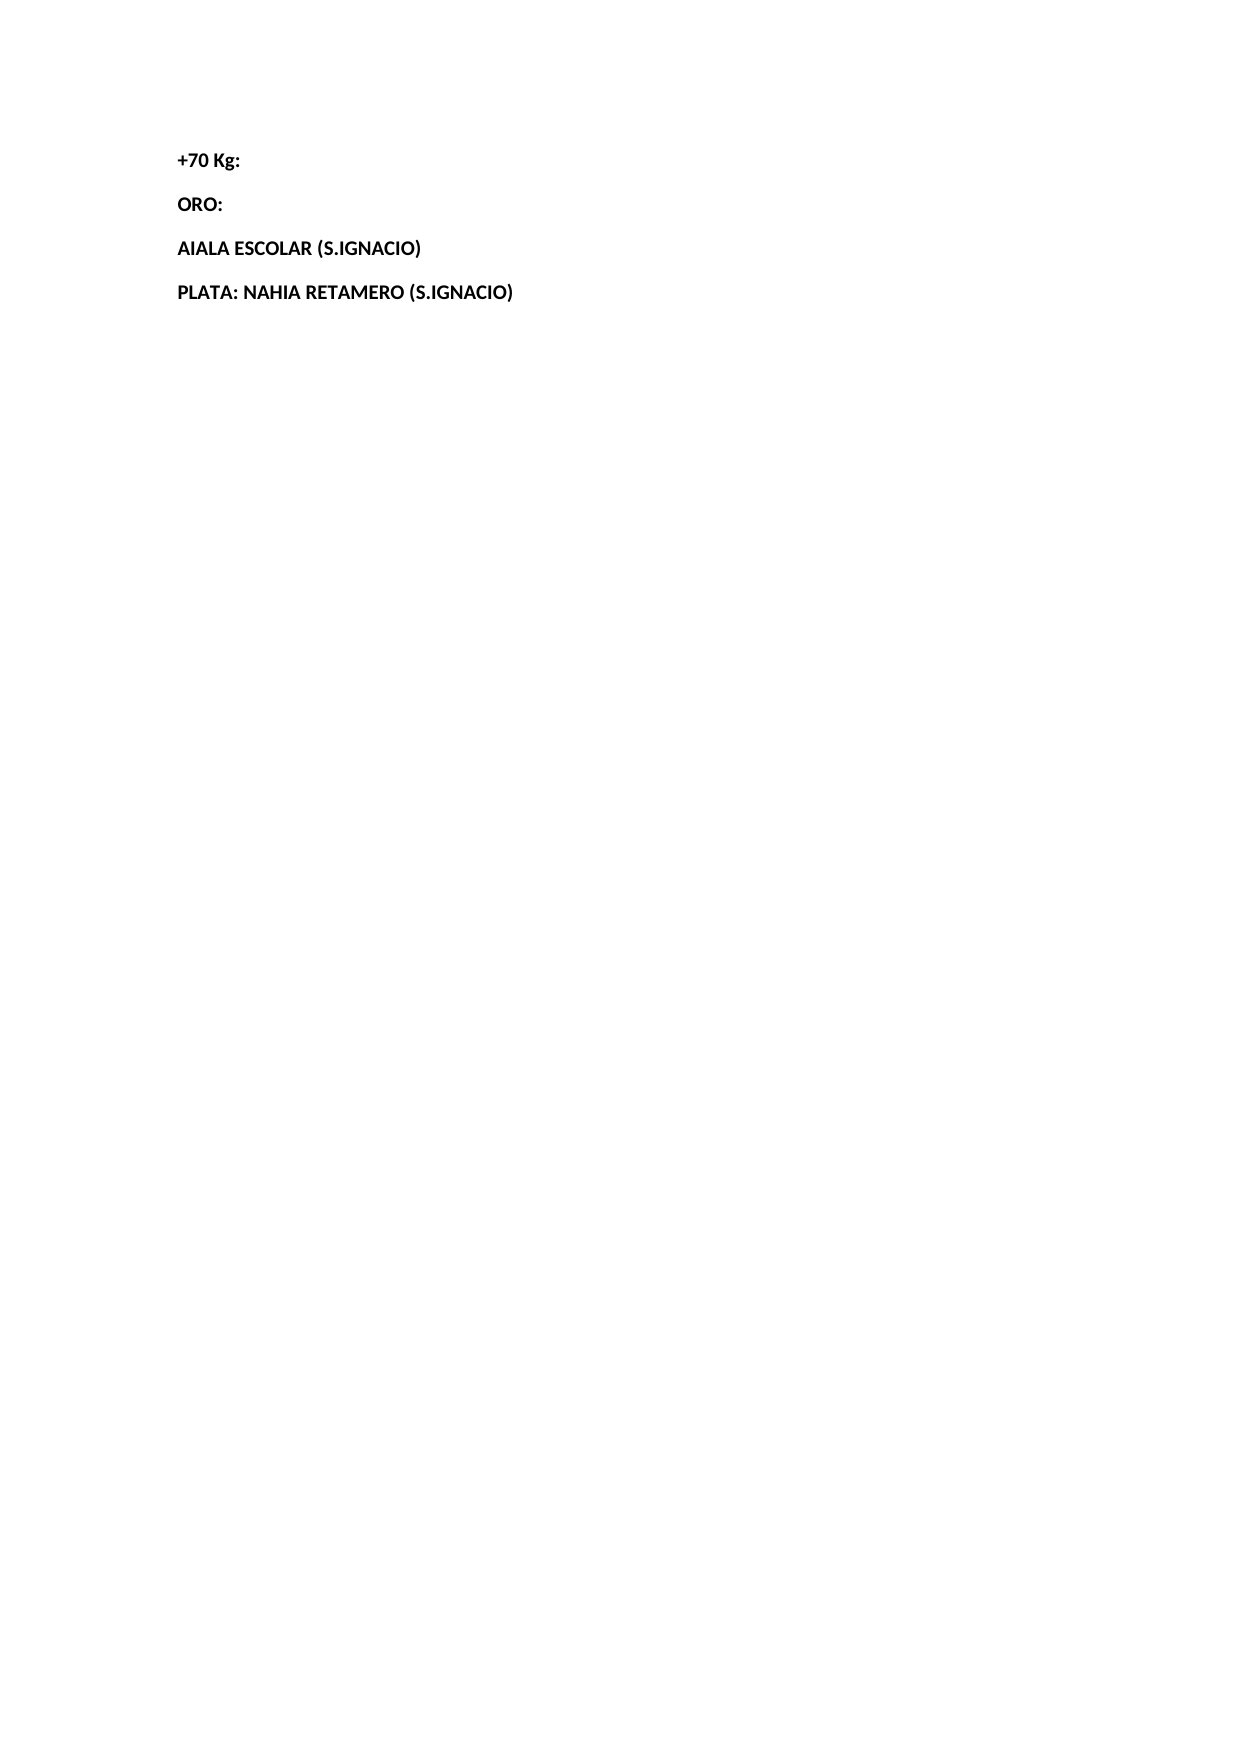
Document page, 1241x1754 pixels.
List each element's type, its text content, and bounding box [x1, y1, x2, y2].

text PLATA: NAHIA RETAMERO (S.IGNACIO) [177, 279, 1063, 304]
text AIALA ESCOLAR (S.IGNACIO) [177, 235, 1063, 261]
text +70 Kg: [177, 148, 1063, 173]
text ORO: [177, 191, 1063, 217]
